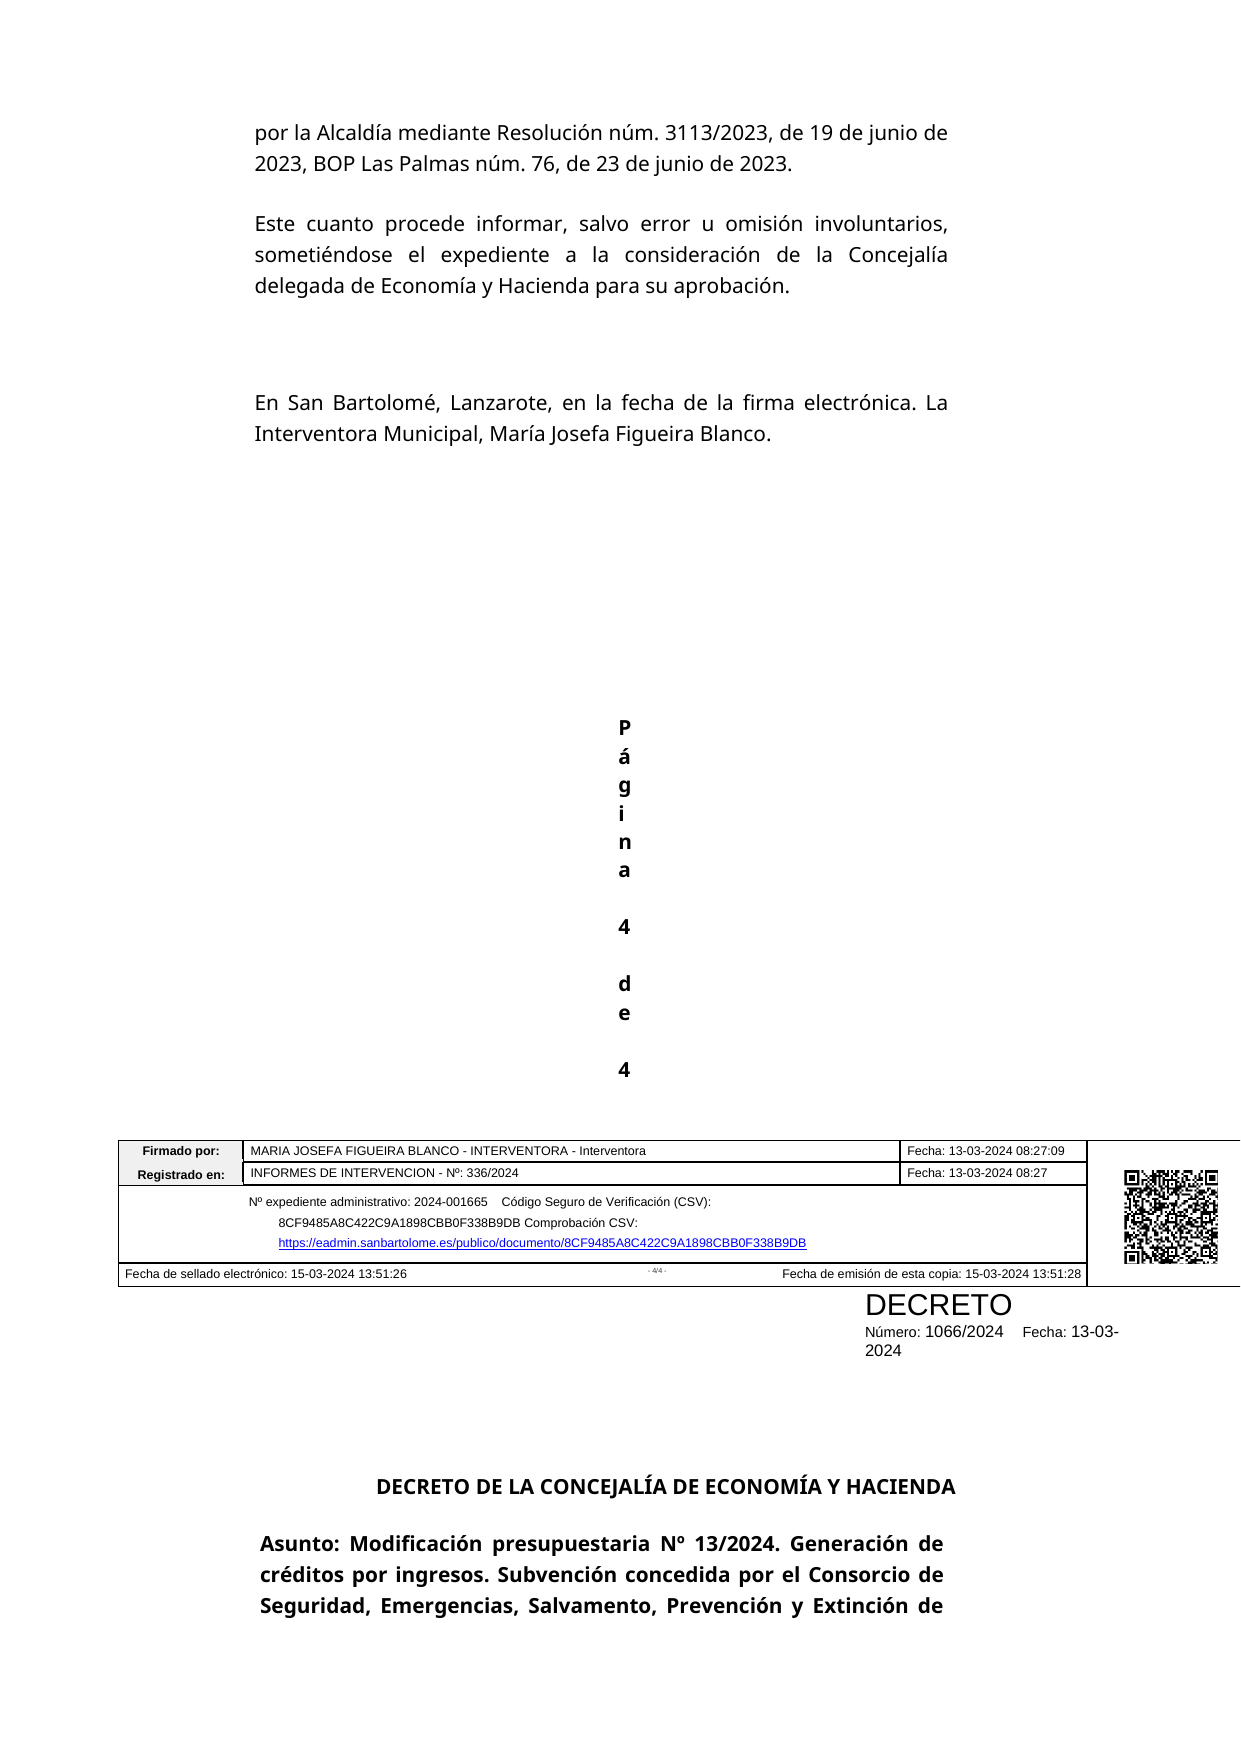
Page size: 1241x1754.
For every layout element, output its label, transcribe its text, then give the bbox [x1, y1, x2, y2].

text DECRETO [865, 1287, 1122, 1321]
text por la Alcaldía mediante Resolución núm. 3113/2023, de 19 de junio de 2023, BOP Las Palmas núm. 76, de 23 de junio de 2023. [254, 118, 949, 178]
table_cell Fecha: 13-03-2024 08:27 [901, 1163, 1086, 1184]
table_cell Registrado en: [119, 1165, 242, 1182]
table_header Firmado por: [119, 1141, 242, 1159]
table_header [1088, 1141, 1240, 1286]
table_cell Nº expediente administrativo: 2024-001665 Código Seguro de Verificación (CSV): 8CF9485A8C422C9A1898CBB0F338B9DB Comprobación CSV: https://eadmin.sanbartolome.es/publico/documento/8CF9485A8C422C9A1898CBB0F338B9DB [119, 1186, 1086, 1262]
text Este cuanto procede informar, salvo error u omisión involuntarios, sometiéndose el expediente a la consideración de la Concejalía delegada de Economía y Hacienda para su aprobación. [254, 209, 949, 300]
table_cell Fecha de sellado electrónico: 15-03-2024 13:51:26 - 4/4 - Fecha de emisión de esta copia: 15-03-2024 13:51:28 [119, 1264, 1086, 1286]
text Número: 1066/2024 Fecha: 13-03-2024 [865, 1321, 1122, 1360]
text En San Bartolomé, Lanzarote, en la fecha de la firma electrónica. La Interventora Municipal, María Josefa Figueira Blanco. [254, 388, 949, 447]
text Asunto: Modificación presupuestaria Nº 13/2024. Generación de créditos por ingresos. Subvención concedida por el Consorcio de Seguridad, Emergencias, Salvamento, Prevención y Extinción de [260, 1529, 944, 1620]
text DECRETO DE LA CONCEJALÍA DE ECONOMÍA Y HACIENDA [376, 1472, 1122, 1501]
table_header MARIA JOSEFA FIGUEIRA BLANCO - INTERVENTORA - Interventora [244, 1141, 899, 1161]
table_cell INFORMES DE INTERVENCION - Nº: 336/2024 [244, 1163, 899, 1184]
table_header Fecha: 13-03-2024 08:27:09 [901, 1141, 1086, 1161]
